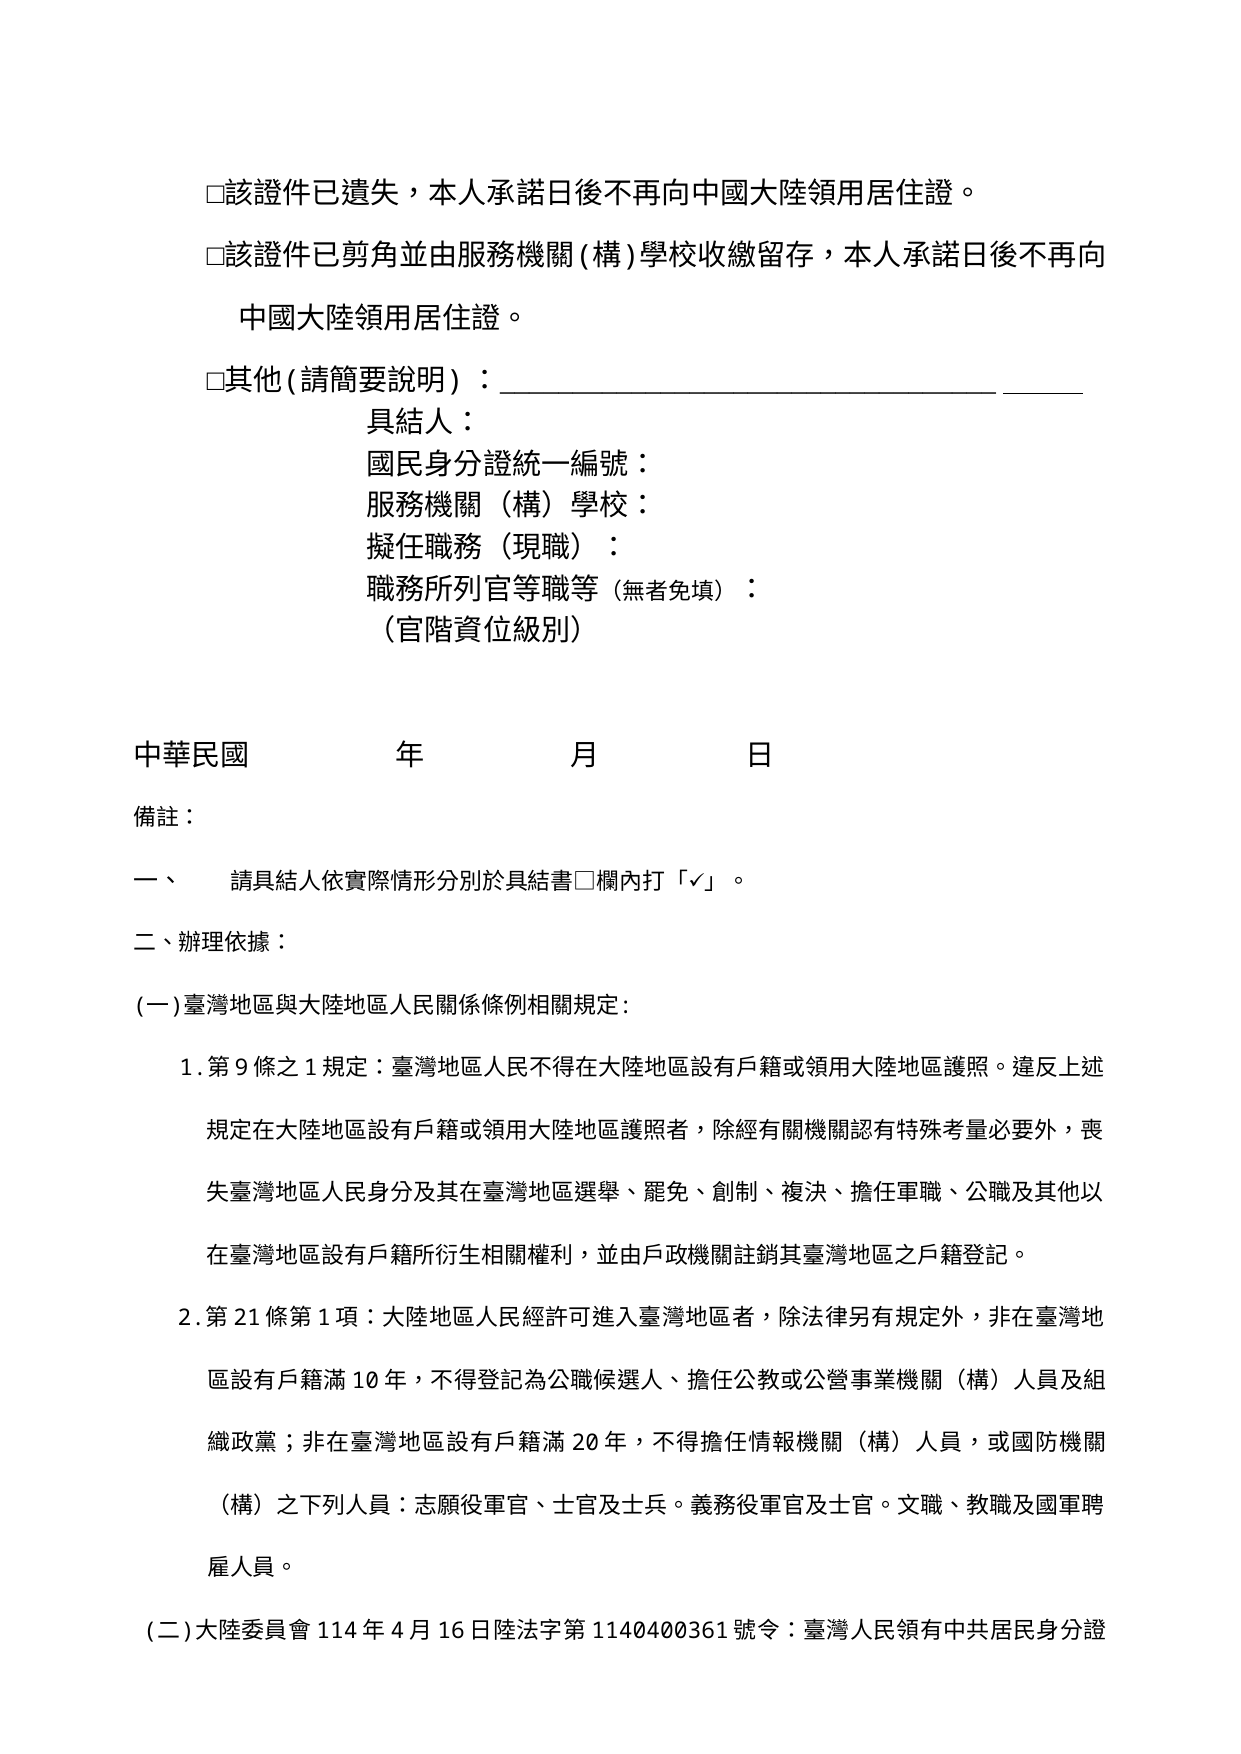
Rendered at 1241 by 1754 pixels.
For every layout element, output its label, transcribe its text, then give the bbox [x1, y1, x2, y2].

list 請具結人依實際情形分別於具結書□欄內打「」。 [133, 837, 1107, 899]
text □其他(請簡要說明) ：__________________________________ [207, 337, 1107, 399]
text 國民身分證統一編號： [133, 441, 1107, 482]
text 二、辦理依據： [133, 899, 1107, 962]
text □該證件已剪角並由服務機關(構)學校收繳留存，本人承諾日後不再向中國大陸領用居住證。 [207, 212, 1107, 337]
text 1.第9條之1規定：臺灣地區人民不得在大陸地區設有戶籍或領用大陸地區護照。違反上述規定在大陸地區設有戶籍或領用大陸地區護照者，除經有關機關認有特殊考量必要外，喪失臺灣地區人民身分及其在臺灣地區選舉、罷免、創制、複決、擔任軍職、公職及其他以在臺灣地區設有戶籍所衍生相關權利，並由戶政機關註銷其臺灣地區之戶籍登記。 [179, 1024, 1107, 1274]
text 2.第21條第1項：大陸地區人民經許可進入臺灣地區者，除法律另有規定外，非在臺灣地區設有戶籍滿10年，不得登記為公職候選人、擔任公教或公營事業機關（構）人員及組織政黨；非在臺灣地區設有戶籍滿20年，不得擔任情報機關（構）人員，或國防機關（構）之下列人員：志願役軍官、士官及士兵。義務役軍官及士官。文職、教職及國軍聘雇人員。 [177, 1274, 1107, 1587]
text （官階資位級別） [133, 607, 1107, 649]
text 職務所列官等職等（無者免填）： [133, 566, 1107, 607]
text (二)大陸委員會114年4月16日陸法字第1140400361號令：臺灣人民領有中共居民身分證 [143, 1587, 1107, 1649]
text 具結人： [133, 399, 1107, 441]
text □該證件已遺失，本人承諾日後不再向中國大陸領用居住證。 [207, 149, 1107, 212]
text 備註： [133, 774, 1107, 837]
text 中華民國 年 月 日 [133, 732, 1107, 774]
text 服務機關（構）學校： [133, 482, 1107, 524]
text 擬任職務（現職）： [133, 524, 1107, 566]
text (一)臺灣地區與大陸地區人民關係條例相關規定: [133, 962, 1107, 1024]
